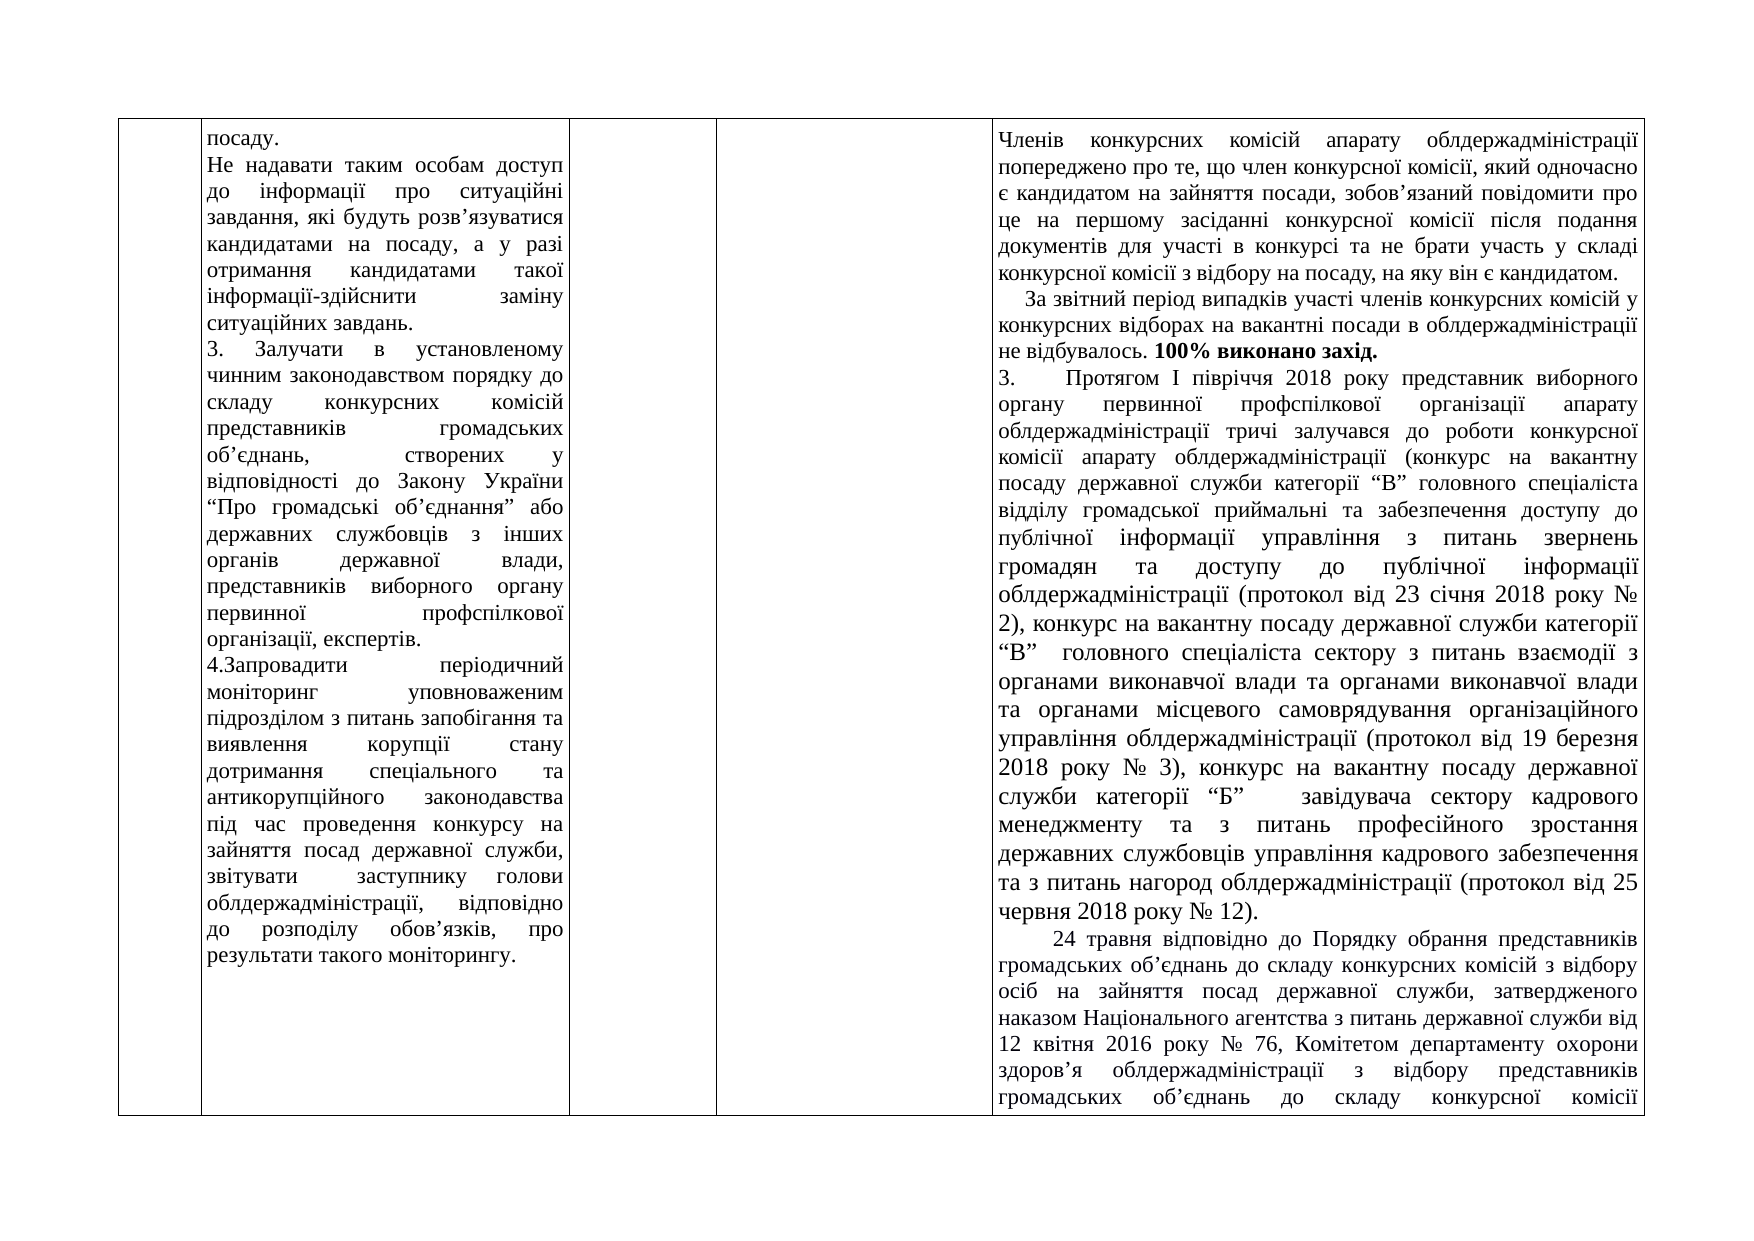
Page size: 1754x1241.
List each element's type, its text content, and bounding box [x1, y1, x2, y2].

table_cell [1645, 118, 1662, 1115]
table_cell посаду. Не надавати таким особам доступ до інформації про ситуаційні завдання, які будуть розв’язуватися кандидатами на посаду, а у разі отримання кандидатами такої інформації-здійснити заміну ситуаційних завдань. 3. Залучати в установленому чинним законодавством порядку до складу конкурсних комісій представників громадських об’єднань, створених у відповідності до Закону України “Про громадські об’єднання” або державних службовців з інших органів державної влади, представників виборного органу первинної профспілкової організації, експертів. 4.Запровадити періодичний моніторинг уповноваженим підрозділом з питань запобігання та виявлення корупції стану дотримання спеціального та антикорупційного законодавства під час проведення конкурсу на зайняття посад державної служби, звітувати заступнику голови облдержадміністрації, відповідно до розподілу обов’язків, про результати такого моніторингу. [202, 119, 569, 1115]
table_cell [119, 119, 201, 1115]
table_cell Членів конкурсних комісій апарату облдержадміністрації попереджено про те, що член конкурсної комісії, який одночасно є кандидатом на зайняття посади, зобов’язаний повідомити про це на першому засіданні конкурсної комісії після подання документів для участі в конкурсі та не брати участь у складі конкурсної комісії з відбору на посаду, на яку він є кандидатом. За звітний період випадків участі членів конкурсних комісій у конкурсних відборах на вакантні посади в облдержадміністрації не відбувалось. 100% виконано захід. 3. Протягом І півріччя 2018 року представник виборного органу первинної профспілкової організації апарату облдержадміністрації тричі залучався до роботи конкурсної комісії апарату облдержадміністрації (конкурс на вакантну посаду державної служби категорії “В” головного спеціаліста відділу громадської приймальні та забезпечення доступу до публічної інформації управління з питань звернень громадян та доступу до публічної інформації облдержадміністрації (протокол від 23 січня 2018 року № 2), конкурс на вакантну посаду державної служби категорії “В” головного спеціаліста сектору з питань взаємодії з органами виконавчої влади та органами виконавчої влади та органами місцевого самоврядування організаційного управління облдержадміністрації (протокол від 19 березня 2018 року № 3), конкурс на вакантну посаду державної служби категорії “Б” завідувача сектору кадрового менеджменту та з питань професійного зростання державних службовців управління кадрового забезпечення та з питань нагород облдержадміністрації (протокол від 25 червня 2018 року № 12). 24 травня відповідно до Порядку обрання представників громадських об’єднань до складу конкурсних комісій з відбору осіб на зайняття посад державної служби, затвердженого наказом Національного агентства з питань державної служби від 12 квітня 2016 року № 76, Комітетом департаменту охорони здоров’я облдержадміністрації з відбору представників громадських об’єднань до складу конкурсної комісії [993, 119, 1644, 1115]
table_cell [717, 119, 992, 1115]
table_cell [1662, 118, 1676, 1115]
table_cell [570, 119, 716, 1115]
